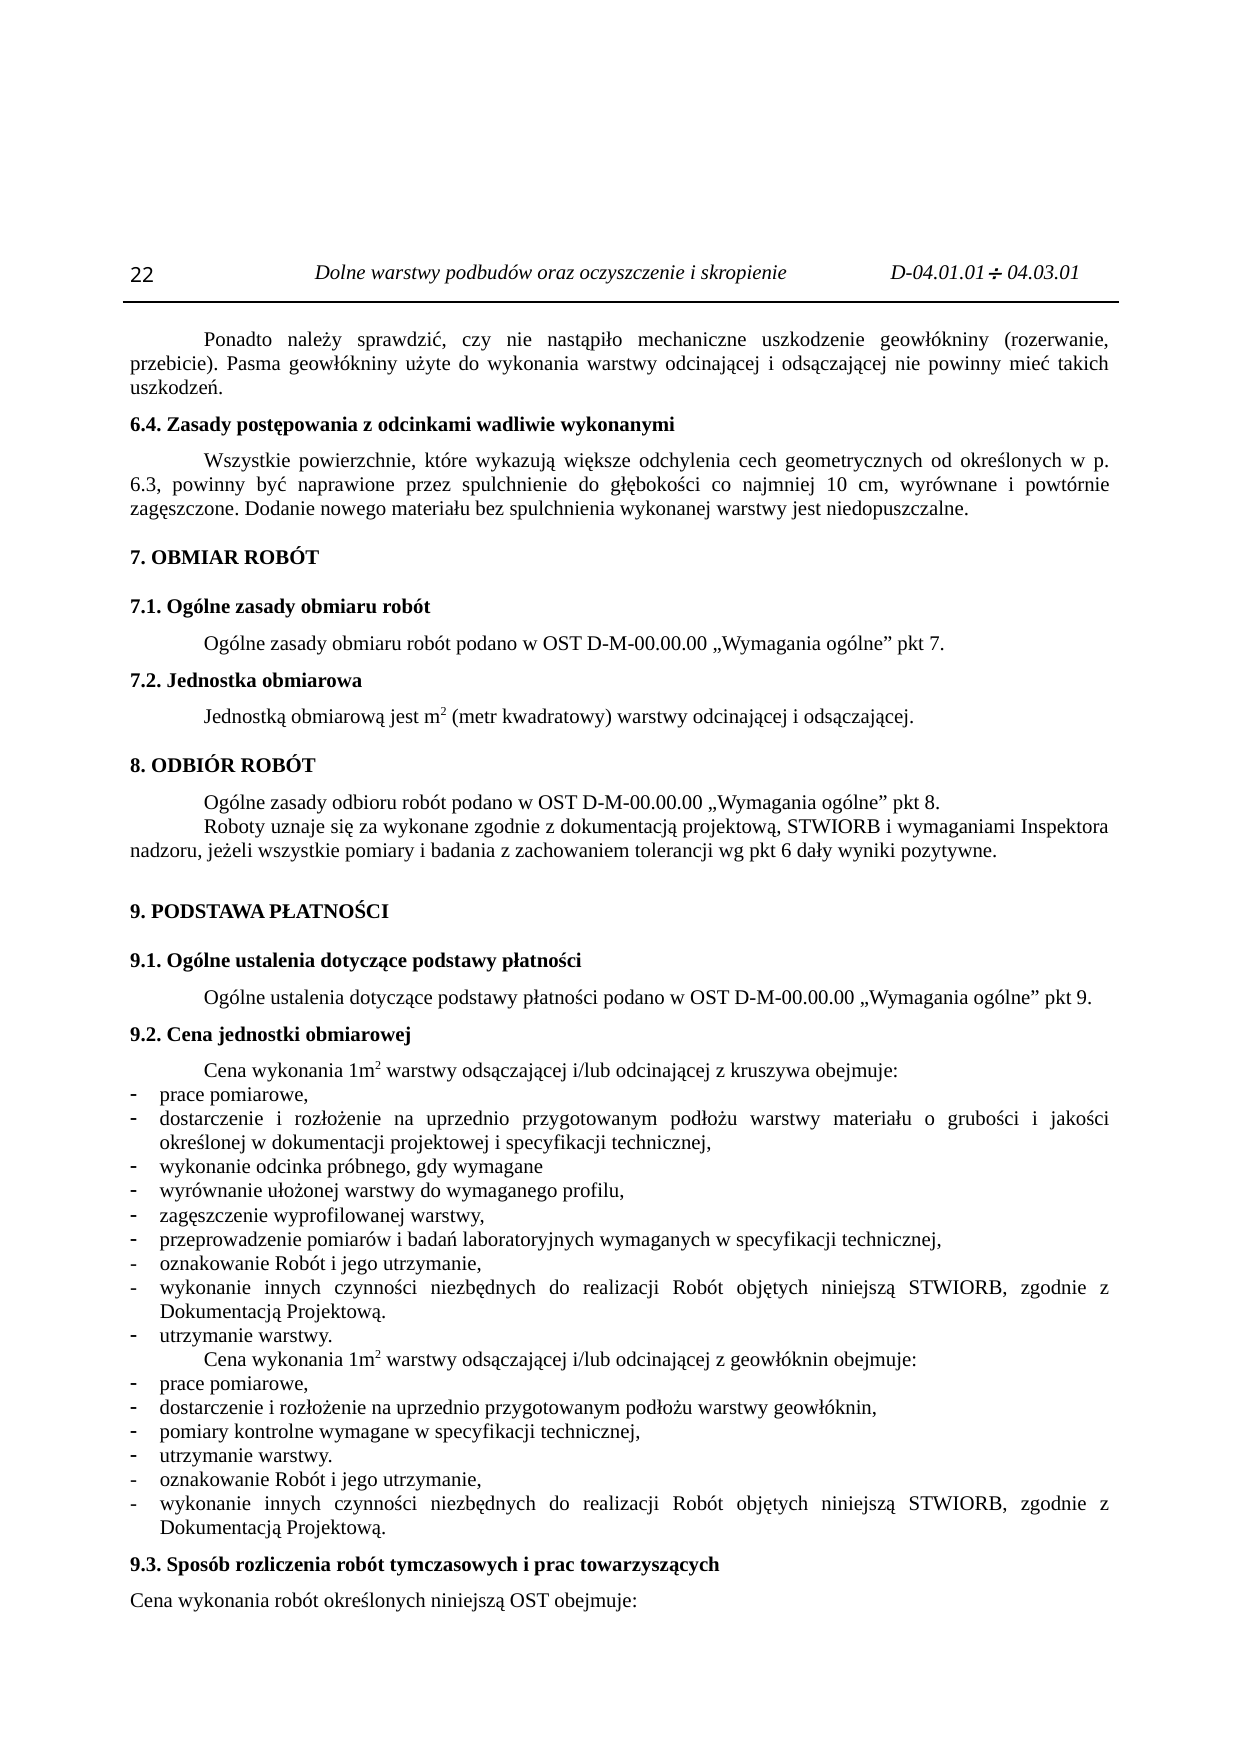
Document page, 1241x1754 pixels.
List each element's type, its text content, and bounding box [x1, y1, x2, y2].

text Wszystkie powierzchnie, które wykazują większe odchylenia cech geometrycznych od określonych w p. 6.3, powinny być naprawione przez spulchnienie do głębokości co najmniej 10 cm, wyrównane i powtórnie zagęszczone. Dodanie nowego materiału bez spulchnienia wykonanej warstwy jest niedopuszczalne. [130, 448, 1110, 520]
text Jednostką obmiarową jest m2 (metr kwadratowy) warstwy odcinającej i odsączającej. [130, 704, 1110, 728]
text - wykonanie innych czynności niezbędnych do realizacji Robót objętych niniejszą STWIORB, zgodnie z Dokumentacją Projektową. [130, 1275, 1110, 1323]
subtitle 8. odbiór robót [130, 753, 1110, 777]
list wyrównanie ułożonej warstwy do wymaganego profilu, [130, 1178, 1110, 1202]
list utrzymanie warstwy. [130, 1323, 1110, 1347]
text Ogólne ustalenia dotyczące podstawy płatności podano w OST D-M-00.00.00 „Wymagania ogólne” pkt 9. [130, 985, 1110, 1009]
text Ogólne zasady odbioru robót podano w OST D-M-00.00.00 „Wymagania ogólne” pkt 8. [130, 790, 1110, 814]
subtitle 9.1. Ogólne ustalenia dotyczące podstawy płatności [130, 948, 1110, 972]
list przeprowadzenie pomiarów i badań laboratoryjnych wymaganych w specyfikacji technicznej, [130, 1227, 1110, 1251]
list utrzymanie warstwy. [130, 1443, 1110, 1467]
list dostarczenie i rozłożenie na uprzednio przygotowanym podłożu warstwy materiału o grubości i jakości określonej w dokumentacji projektowej i specyfikacji technicznej, [130, 1106, 1110, 1154]
subtitle 7.1. Ogólne zasady obmiaru robót [130, 594, 1110, 618]
text Cena wykonania robót określonych niniejszą OST obejmuje: [130, 1588, 1110, 1612]
list zagęszczenie wyprofilowanej warstwy, [130, 1202, 1110, 1227]
text Roboty uznaje się za wykonane zgodnie z dokumentacją projektową, STWIORB i wymaganiami Inspektora nadzoru, jeżeli wszystkie pomiary i badania z zachowaniem tolerancji wg pkt 6 dały wyniki pozytywne. [130, 814, 1110, 862]
list prace pomiarowe, [130, 1371, 1110, 1395]
list wykonanie odcinka próbnego, gdy wymagane [130, 1154, 1110, 1178]
text - oznakowanie Robót i jego utrzymanie, [130, 1251, 1110, 1275]
subtitle 6.4. Zasady postępowania z odcinkami wadliwie wykonanymi [130, 412, 1110, 436]
text - wykonanie innych czynności niezbędnych do realizacji Robót objętych niniejszą STWIORB, zgodnie z Dokumentacją Projektową. [130, 1491, 1110, 1539]
text - oznakowanie Robót i jego utrzymanie, [130, 1467, 1110, 1491]
list dostarczenie i rozłożenie na uprzednio przygotowanym podłożu warstwy geowłóknin, [130, 1395, 1110, 1419]
list pomiary kontrolne wymagane w specyfikacji technicznej, [130, 1419, 1110, 1443]
text Cena wykonania 1m2 warstwy odsączającej i/lub odcinającej z geowłóknin obejmuje: [130, 1347, 1110, 1371]
list prace pomiarowe, [130, 1082, 1110, 1106]
subtitle 9. podstawa płatności [130, 899, 1110, 923]
subtitle 9.2. Cena jednostki obmiarowej [130, 1022, 1110, 1046]
text Cena wykonania 1m2 warstwy odsączającej i/lub odcinającej z kruszywa obejmuje: [130, 1058, 1110, 1082]
subtitle 9.3. Sposób rozliczenia robót tymczasowych i prac towarzyszących [130, 1552, 1110, 1576]
text Ogólne zasady obmiaru robót podano w OST D-M-00.00.00 „Wymagania ogólne” pkt 7. [130, 631, 1110, 655]
text Ponadto należy sprawdzić, czy nie nastąpiło mechaniczne uszkodzenie geowłókniny (rozerwanie, przebicie). Pasma geowłókniny użyte do wykonania warstwy odcinającej i odsączającej nie powinny mieć takich uszkodzeń. [130, 327, 1110, 399]
subtitle 7. obmiar robót [130, 545, 1110, 569]
subtitle 7.2. Jednostka obmiarowa [130, 667, 1110, 692]
